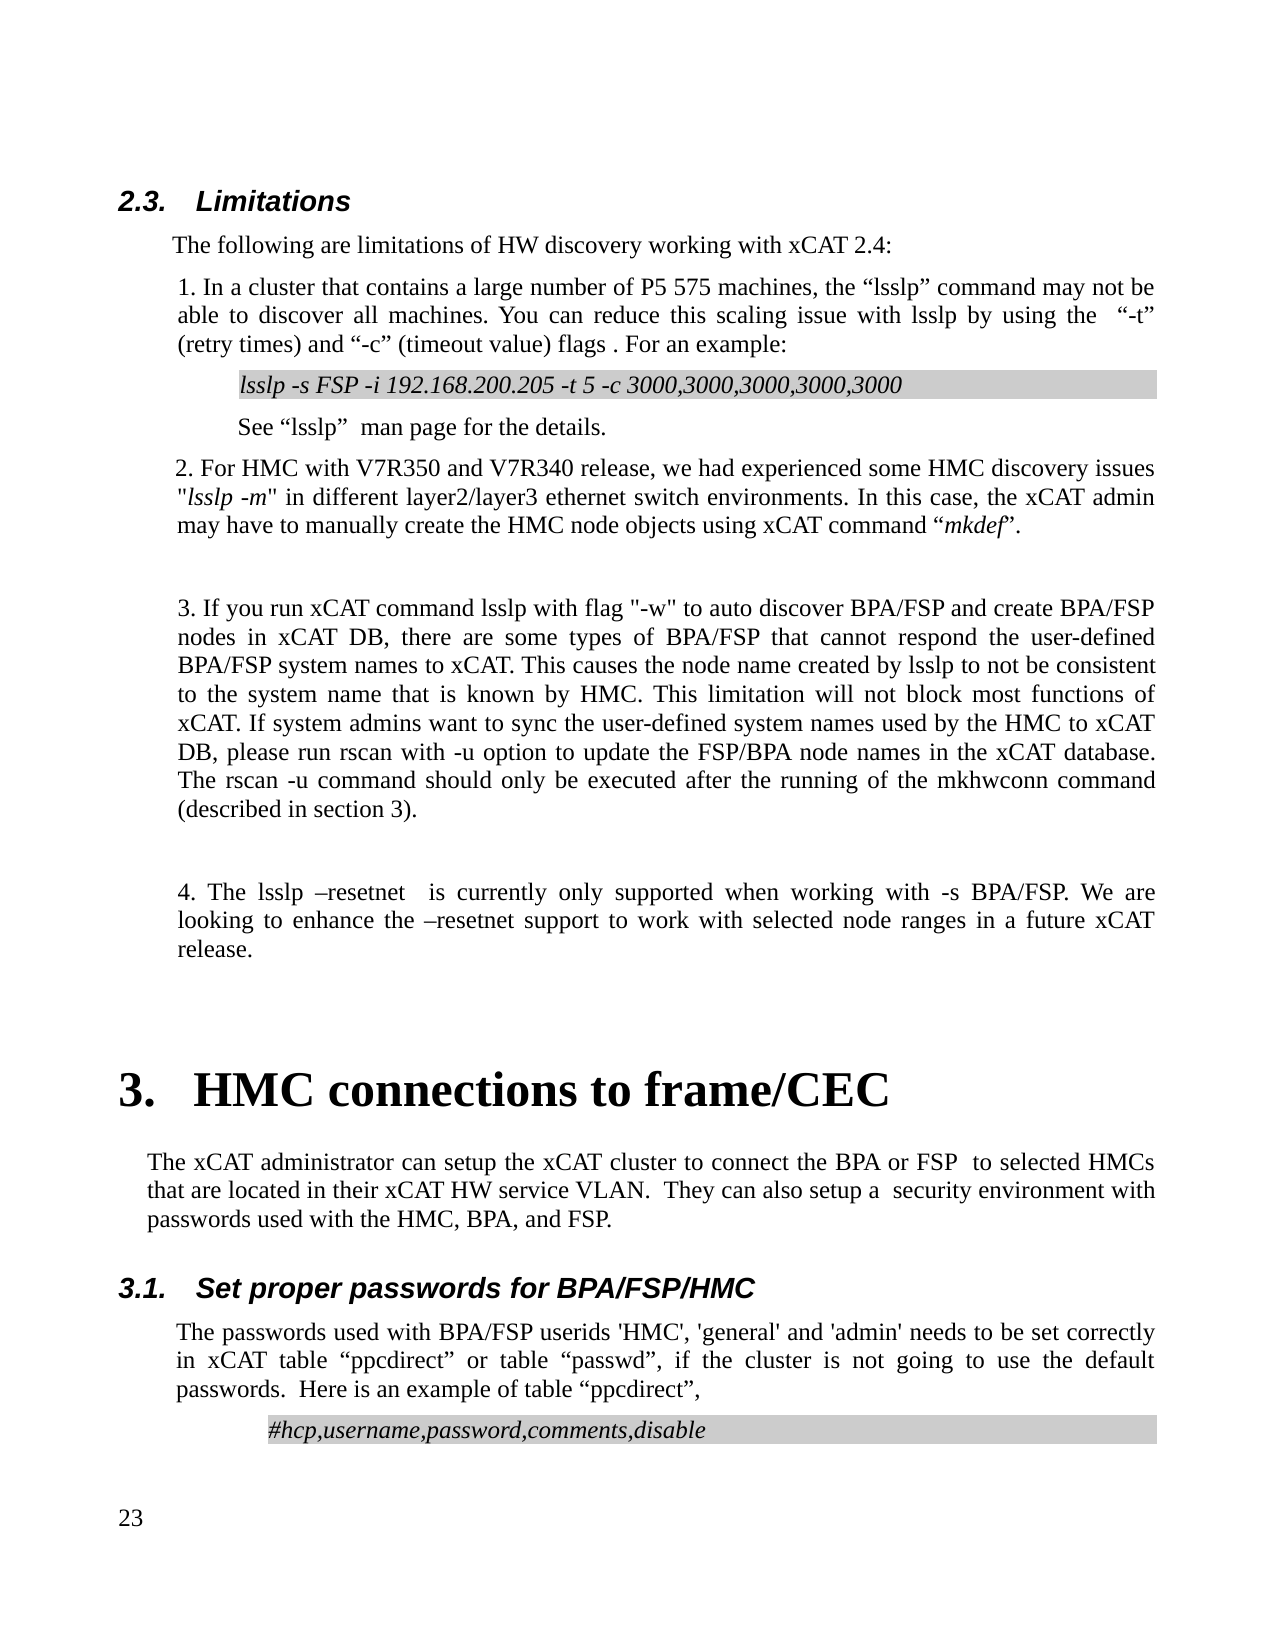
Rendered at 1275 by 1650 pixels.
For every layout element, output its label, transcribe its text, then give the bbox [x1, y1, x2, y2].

subtitle Limitations [118, 184, 1157, 218]
text 4. The lsslp –resetnet is currently only supported when working with -s BPA/FSP. We are looking to enhance the –resetnet support to work with selected node ranges in a future xCAT release. [177, 877, 1157, 963]
list #hcp,username,password,comments,disable [268, 1415, 1157, 1444]
subtitle Set proper passwords for BPA/FSP/HMC [118, 1271, 1157, 1304]
text 1. In a cluster that contains a large number of P5 575 machines, the “lsslp” command may not be able to discover all machines. You can reduce this scaling issue with lsslp by using the “-t” (retry times) and “-c” (timeout value) flags . For an example: [177, 272, 1157, 358]
subtitle HMC connections to frame/CEC [118, 1060, 1157, 1118]
list The following are limitations of HW discovery working with xCAT 2.4: [147, 230, 1157, 259]
list lsslp -s FSP -i 192.168.200.205 -t 5 -c 3000,3000,3000,3000,3000 [239, 370, 1157, 399]
list The xCAT administrator can setup the xCAT cluster to connect the BPA or FSP to selected HMCs that are located in their xCAT HW service VLAN. They can also setup a security environment with passwords used with the HMC, BPA, and FSP. [147, 1147, 1157, 1233]
text The passwords used with BPA/FSP userids 'HMC', 'general' and 'admin' needs to be set correctly in xCAT table “ppcdirect” or table “passwd”, if the cluster is not going to use the default passwords. Here is an example of table “ppcdirect”, [176, 1317, 1157, 1403]
text See “lsslp” man page for the details. [237, 412, 1157, 440]
text 2. For HMC with V7R350 and V7R340 release, we had experienced some HMC discovery issues "lsslp -m" in different layer2/layer3 ethernet switch environments. In this case, the xCAT admin may have to manually create the HMC node objects using xCAT command “mkdef”. [175, 453, 1157, 539]
text 3. If you run xCAT command lsslp with flag "-w" to auto discover BPA/FSP and create BPA/FSP nodes in xCAT DB, there are some types of BPA/FSP that cannot respond the user-defined BPA/FSP system names to xCAT. This causes the node name created by lsslp to not be consistent to the system name that is known by HMC. This limitation will not block most functions of xCAT. If system admins want to sync the user-defined system names used by the HMC to xCAT DB, please run rscan with -u option to update the FSP/BPA node names in the xCAT database. The rscan -u command should only be executed after the running of the mkhwconn command (described in section 3). [177, 593, 1157, 823]
